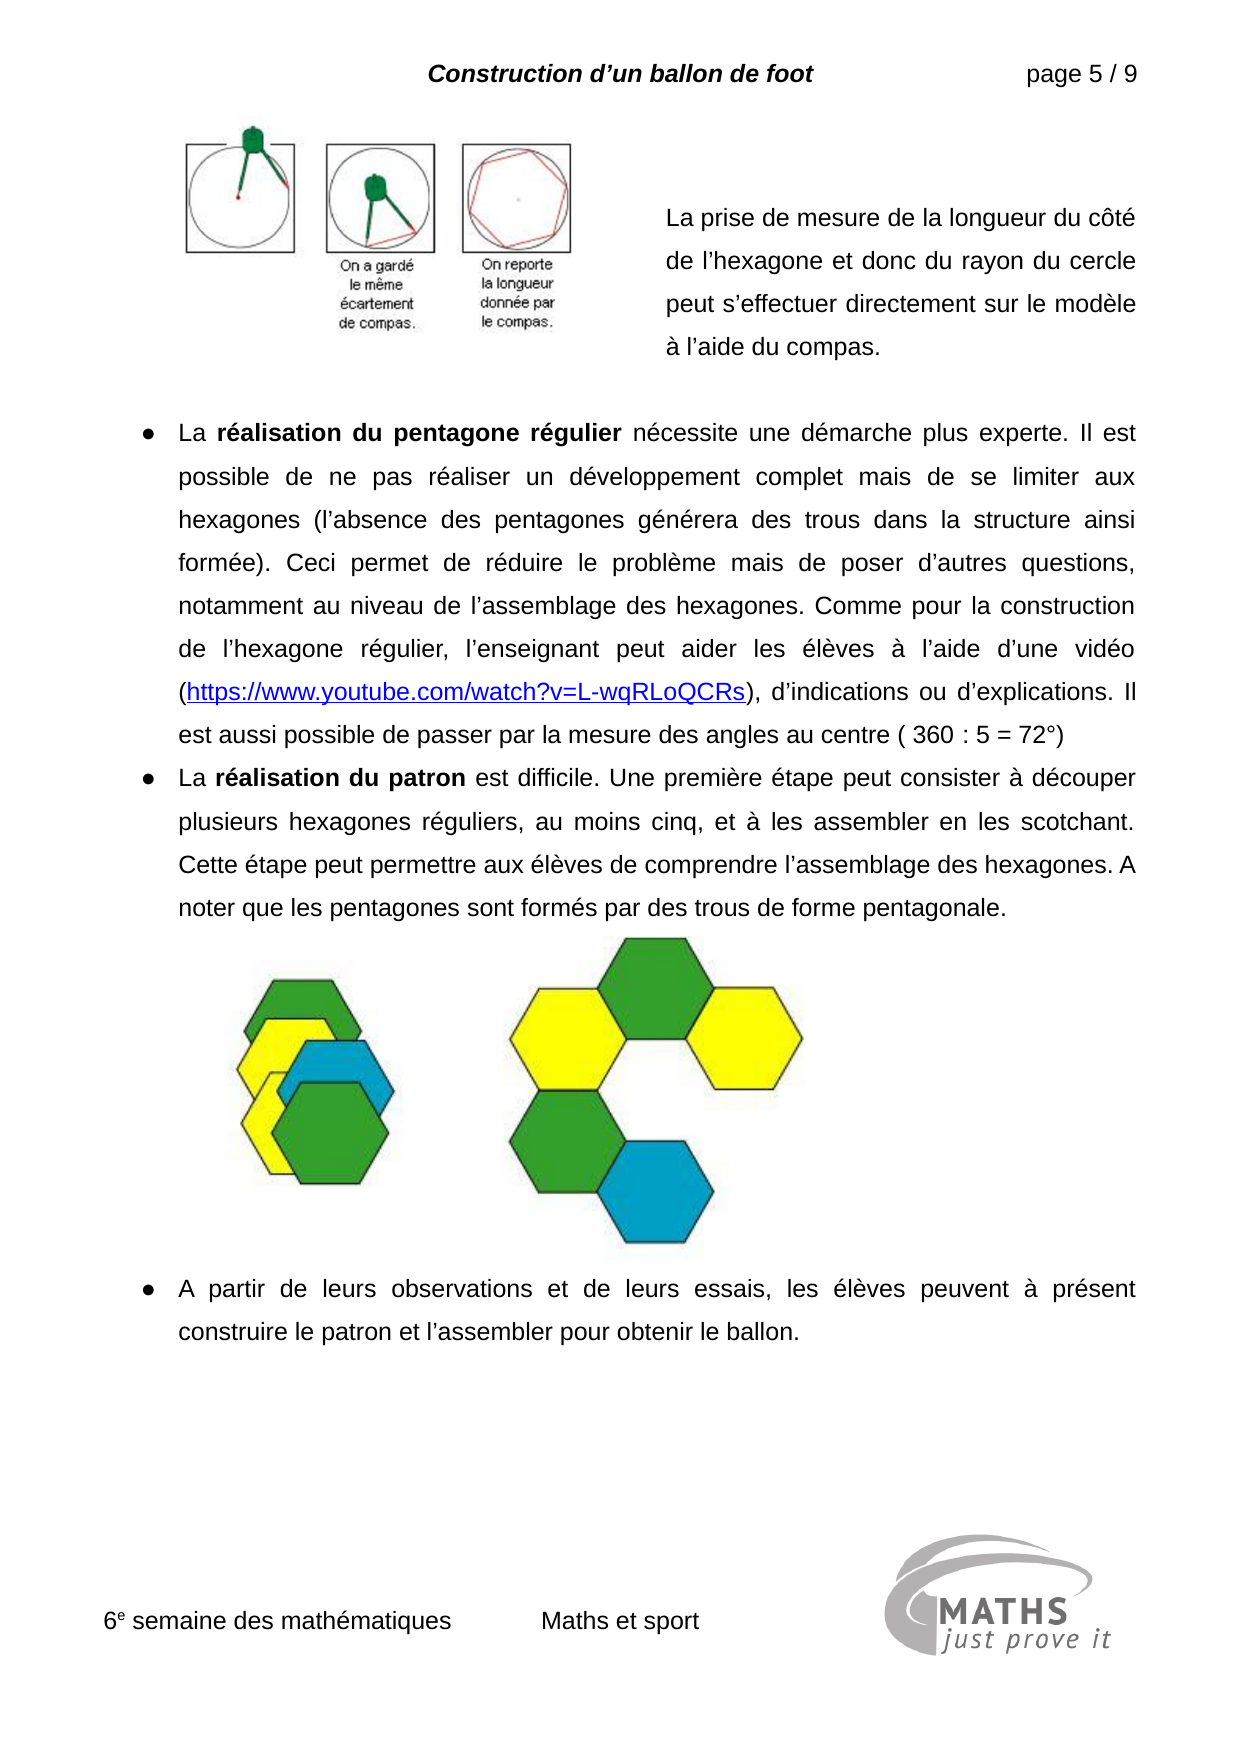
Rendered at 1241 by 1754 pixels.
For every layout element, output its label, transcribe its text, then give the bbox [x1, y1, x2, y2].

picture [178, 936, 851, 1260]
list La réalisation du pentagone régulier nécessite une démarche plus experte. Il est possible de ne pas réaliser un développement complet mais de se limiter aux hexagones (l’absence des pentagones générera des trous dans la structure ainsi formée). Ceci permet de réduire le problème mais de poser d’autres questions, notamment au niveau de l’assemblage des hexagones. Comme pour la construction de l’hexagone régulier, l’enseignant peut aider les élèves à l’aide d’une vidéo (https://www.youtube.com/watch?v=L-wqRLoQCRs), d’indications ou d’explications. Il est aussi possible de passer par la mesure des angles au centre ( 360 : 5 = 72°) [141, 418, 1137, 749]
text La prise de mesure de la longueur du côté de l’hexagone et donc du rayon du cercle peut s’effectuer directement sur le modèle à l’aide du compas. [178, 117, 1137, 361]
list A partir de leurs observations et de leurs essais, les élèves peuvent à présent construire le patron et l’assembler pour obtenir le ballon. [141, 1274, 1137, 1346]
picture [868, 1516, 1138, 1678]
list La réalisation du patron est difficile. Une première étape peut consister à découper plusieurs hexagones réguliers, au moins cinq, et à les assembler en les scotchant. Cette étape peut permettre aux élèves de comprendre l’assemblage des hexagones. A noter que les pentagones sont formés par des trous de forme pentagonale. [141, 763, 1137, 922]
picture [188, 116, 576, 339]
